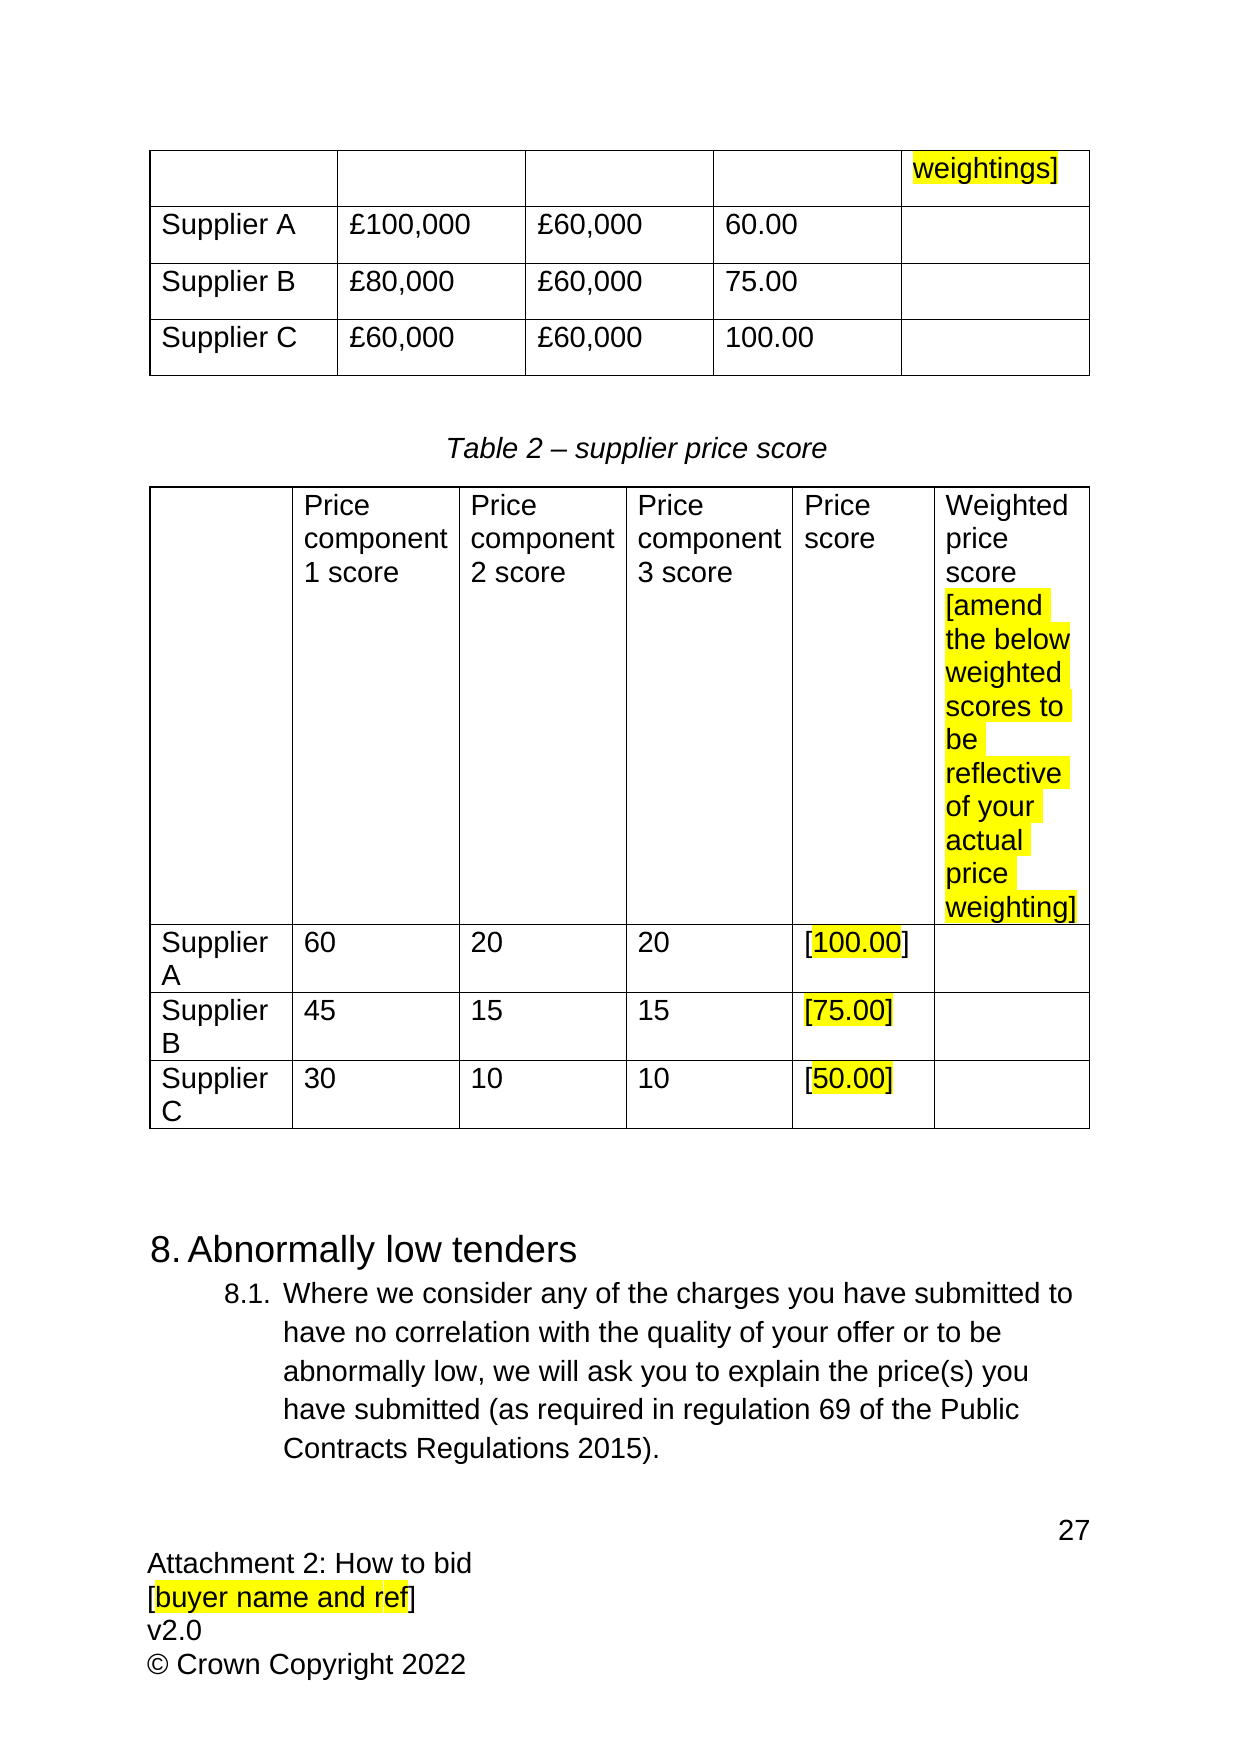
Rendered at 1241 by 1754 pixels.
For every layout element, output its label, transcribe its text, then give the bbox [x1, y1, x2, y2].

table_cell 20 [627, 925, 792, 992]
table_cell £60,000 [338, 320, 525, 375]
table_header [151, 151, 337, 206]
table_cell Supplier C [151, 1061, 292, 1128]
table_cell 15 [627, 993, 792, 1060]
table_cell 20 [460, 925, 626, 992]
subtitle Abnormally low tenders [150, 1227, 1090, 1270]
table_cell [100.00] [793, 925, 934, 992]
list Where we consider any of the charges you have submitted to have no correlation with the quality of your offer or to be abnormally low, we will ask you to explain the price(s) you have submitted (as required in regulation 69 of the Public Contracts Regulations 2015). [224, 1276, 1090, 1464]
table_cell [50.00] [793, 1061, 934, 1128]
table_cell £60,000 [526, 320, 713, 375]
table_cell 10 [460, 1061, 626, 1128]
table_header [526, 151, 713, 206]
table_header weightings] [902, 151, 1089, 206]
table_header Price score [793, 488, 934, 923]
table_cell 10 [627, 1061, 792, 1128]
table_cell [935, 993, 1089, 1060]
table_cell Supplier C [151, 320, 337, 375]
table_cell 45 [293, 993, 459, 1060]
table_cell Supplier B [151, 264, 337, 319]
table_cell 75.00 [714, 264, 901, 319]
table_header [151, 488, 292, 923]
table_cell Supplier A [151, 207, 337, 262]
table_cell £60,000 [526, 264, 713, 319]
table_cell Supplier B [151, 993, 292, 1060]
table_cell £60,000 [526, 207, 713, 262]
table_cell 15 [460, 993, 626, 1060]
table_header Weighted price score [amend the below weighted scores to be reflective of your actual price weighting] [935, 488, 1089, 923]
table_cell £80,000 [338, 264, 525, 319]
table_cell [902, 264, 1089, 319]
table_header Price component 3 score [627, 488, 792, 923]
table_cell 60 [293, 925, 459, 992]
table_cell Supplier A [151, 925, 292, 992]
table_header Price component 2 score [460, 488, 626, 923]
table_header [338, 151, 525, 206]
table_cell 100.00 [714, 320, 901, 375]
table_cell £100,000 [338, 207, 525, 262]
table_header [714, 151, 901, 206]
table_cell 30 [293, 1061, 459, 1128]
table_cell 60.00 [714, 207, 901, 262]
table_cell [902, 320, 1089, 375]
table_header Price component 1 score [293, 488, 459, 923]
table_cell [935, 925, 1089, 992]
table_cell [75.00] [793, 993, 934, 1060]
table_cell [902, 207, 1089, 262]
text Table 2 – supplier price score [445, 431, 1090, 465]
table_cell [935, 1061, 1089, 1128]
